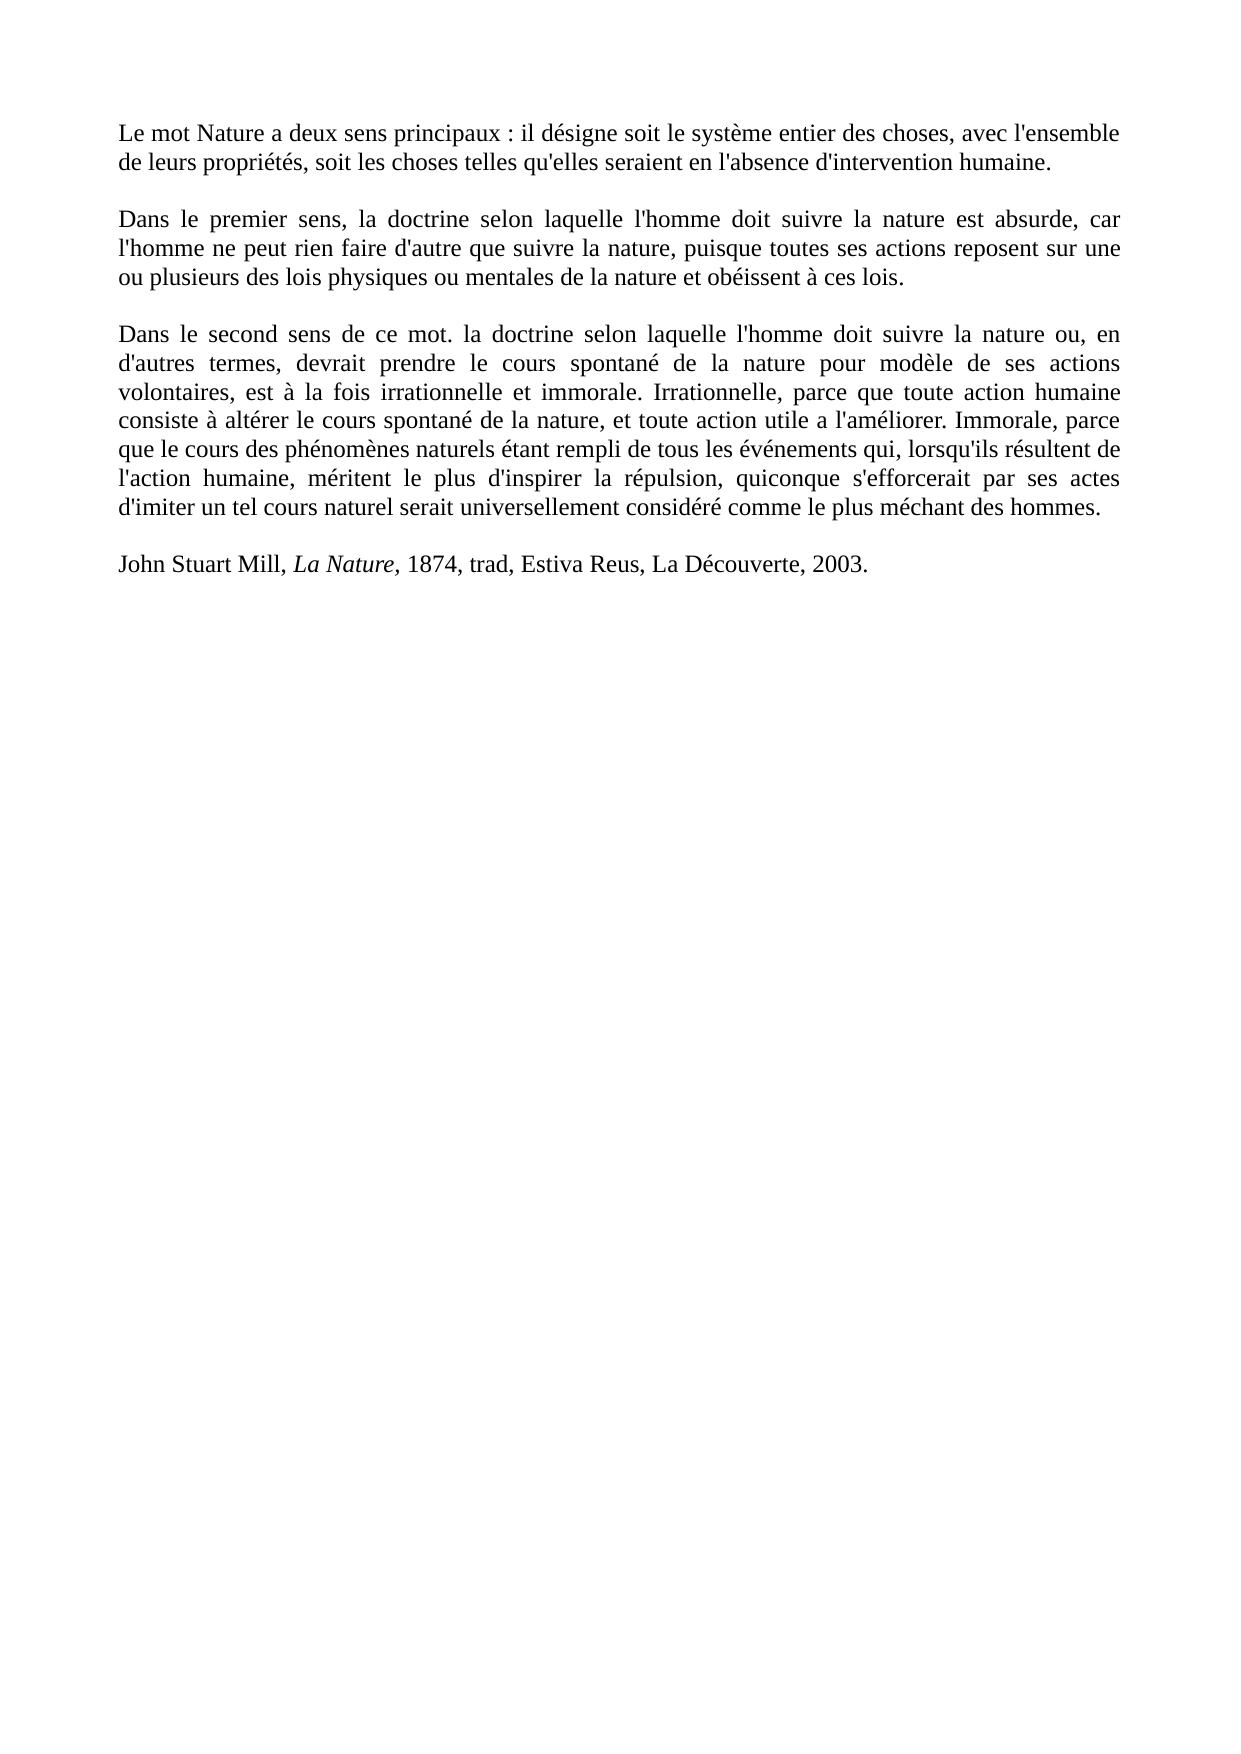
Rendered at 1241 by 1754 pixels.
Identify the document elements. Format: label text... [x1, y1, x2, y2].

text Le mot Nature a deux sens principaux : il désigne soit le système entier des choses, avec l'ensemble de leurs propriétés, soit les choses telles qu'elles seraient en l'absence d'intervention humaine. [118, 118, 1122, 176]
text Dans le premier sens, la doctrine selon laquelle l'homme doit suivre la nature est absurde, car l'homme ne peut rien faire d'autre que suivre la nature, puisque toutes ses actions reposent sur une ou plusieurs des lois physiques ou mentales de la nature et obéissent à ces lois. [118, 204, 1122, 291]
text Dans le second sens de ce mot. la doctrine selon laquelle l'homme doit suivre la nature ou, en d'autres termes, devrait prendre le cours spontané de la nature pour modèle de ses actions volontaires, est à la fois irrationnelle et immorale. Irrationnelle, parce que toute action humaine consiste à altérer le cours spontané de la nature, et toute action utile a l'améliorer. Immorale, parce que le cours des phénomènes naturels étant rempli de tous les événements qui, lorsqu'ils résultent de l'action humaine, méritent le plus d'inspirer la répulsion, quiconque s'efforcerait par ses actes d'imiter un tel cours naturel serait universellement considéré comme le plus méchant des hommes. [118, 319, 1122, 521]
text John Stuart Mill, La Nature, 1874, trad, Estiva Reus, La Découverte, 2003. [118, 549, 1122, 578]
